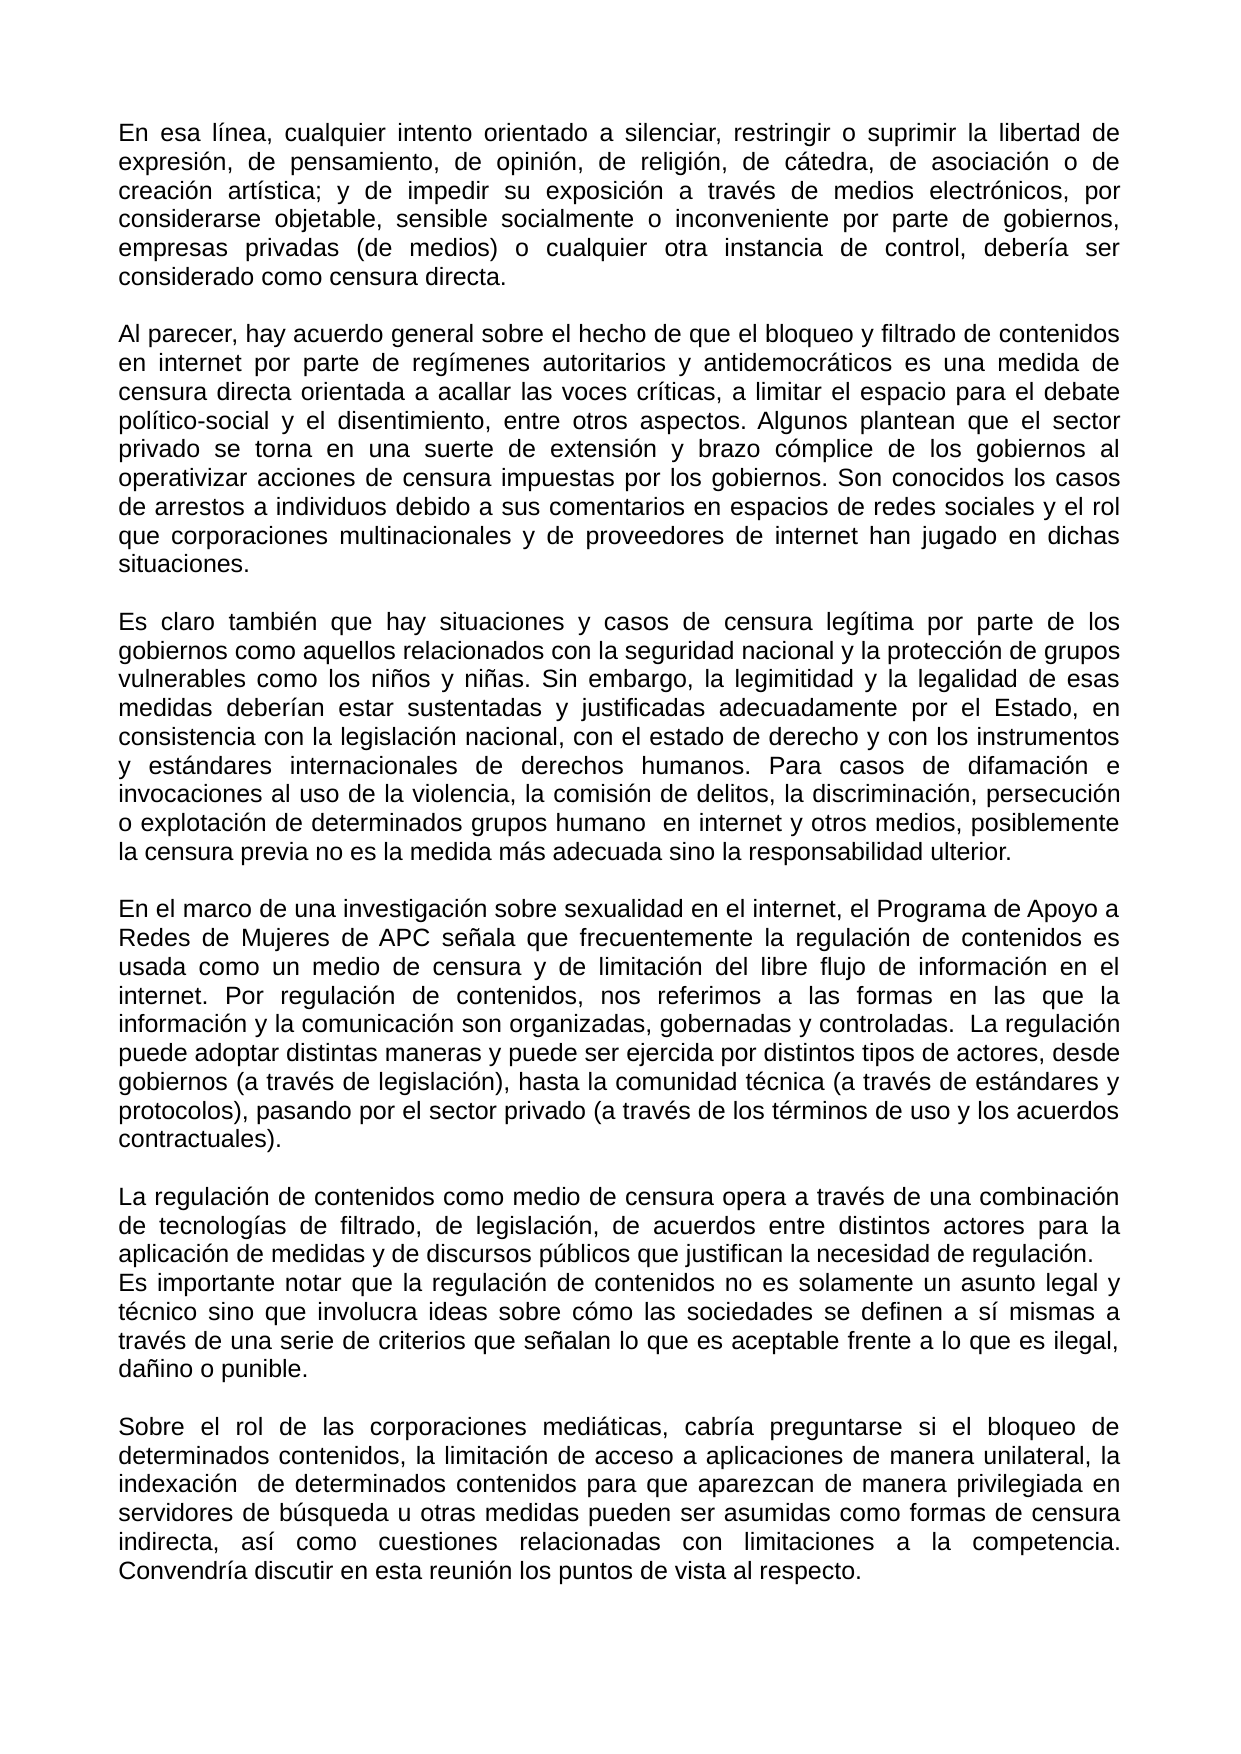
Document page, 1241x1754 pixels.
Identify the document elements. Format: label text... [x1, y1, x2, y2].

text En esa línea, cualquier intento orientado a silenciar, restringir o suprimir la libertad de expresión, de pensamiento, de opinión, de religión, de cátedra, de asociación o de creación artística; y de impedir su exposición a través de medios electrónicos, por considerarse objetable, sensible socialmente o inconveniente por parte de gobiernos, empresas privadas (de medios) o cualquier otra instancia de control, debería ser considerado como censura directa. [118, 118, 1122, 291]
text La regulación de contenidos como medio de censura opera a través de una combinación de tecnologías de filtrado, de legislación, de acuerdos entre distintos actores para la aplicación de medidas y de discursos públicos que justifican la necesidad de regulación. [118, 1182, 1122, 1268]
text Al parecer, hay acuerdo general sobre el hecho de que el bloqueo y filtrado de contenidos en internet por parte de regímenes autoritarios y antidemocráticos es una medida de censura directa orientada a acallar las voces críticas, a limitar el espacio para el debate político-social y el disentimiento, entre otros aspectos. Algunos plantean que el sector privado se torna en una suerte de extensión y brazo cómplice de los gobiernos al operativizar acciones de censura impuestas por los gobiernos. Son conocidos los casos de arrestos a individuos debido a sus comentarios en espacios de redes sociales y el rol que corporaciones multinacionales y de proveedores de internet han jugado en dichas situaciones. [118, 319, 1122, 578]
text Sobre el rol de las corporaciones mediáticas, cabría preguntarse si el bloqueo de determinados contenidos, la limitación de acceso a aplicaciones de manera unilateral, la indexación de determinados contenidos para que aparezcan de manera privilegiada en servidores de búsqueda u otras medidas pueden ser asumidas como formas de censura indirecta, así como cuestiones relacionadas con limitaciones a la competencia. Convendría discutir en esta reunión los puntos de vista al respecto. [118, 1412, 1122, 1584]
text Es claro también que hay situaciones y casos de censura legítima por parte de los gobiernos como aquellos relacionados con la seguridad nacional y la protección de grupos vulnerables como los niños y niñas. Sin embargo, la legimitidad y la legalidad de esas medidas deberían estar sustentadas y justificadas adecuadamente por el Estado, en consistencia con la legislación nacional, con el estado de derecho y con los instrumentos y estándares internacionales de derechos humanos. Para casos de difamación e invocaciones al uso de la violencia, la comisión de delitos, la discriminación, persecución o explotación de determinados grupos humano en internet y otros medios, posiblemente la censura previa no es la medida más adecuada sino la responsabilidad ulterior. [118, 607, 1122, 866]
text En el marco de una investigación sobre sexualidad en el internet, el Programa de Apoyo a Redes de Mujeres de APC señala que frecuentemente la regulación de contenidos es usada como un medio de censura y de limitación del libre flujo de información en el internet. Por regulación de contenidos, nos referimos a las formas en las que la información y la comunicación son organizadas, gobernadas y controladas. La regulación puede adoptar distintas maneras y puede ser ejercida por distintos tipos de actores, desde gobiernos (a través de legislación), hasta la comunidad técnica (a través de estándares y protocolos), pasando por el sector privado (a través de los términos de uso y los acuerdos contractuales). [118, 894, 1122, 1153]
text Es importante notar que la regulación de contenidos no es solamente un asunto legal y técnico sino que involucra ideas sobre cómo las sociedades se definen a sí mismas a través de una serie de criterios que señalan lo que es aceptable frente a lo que es ilegal, dañino o punible. [118, 1268, 1122, 1383]
